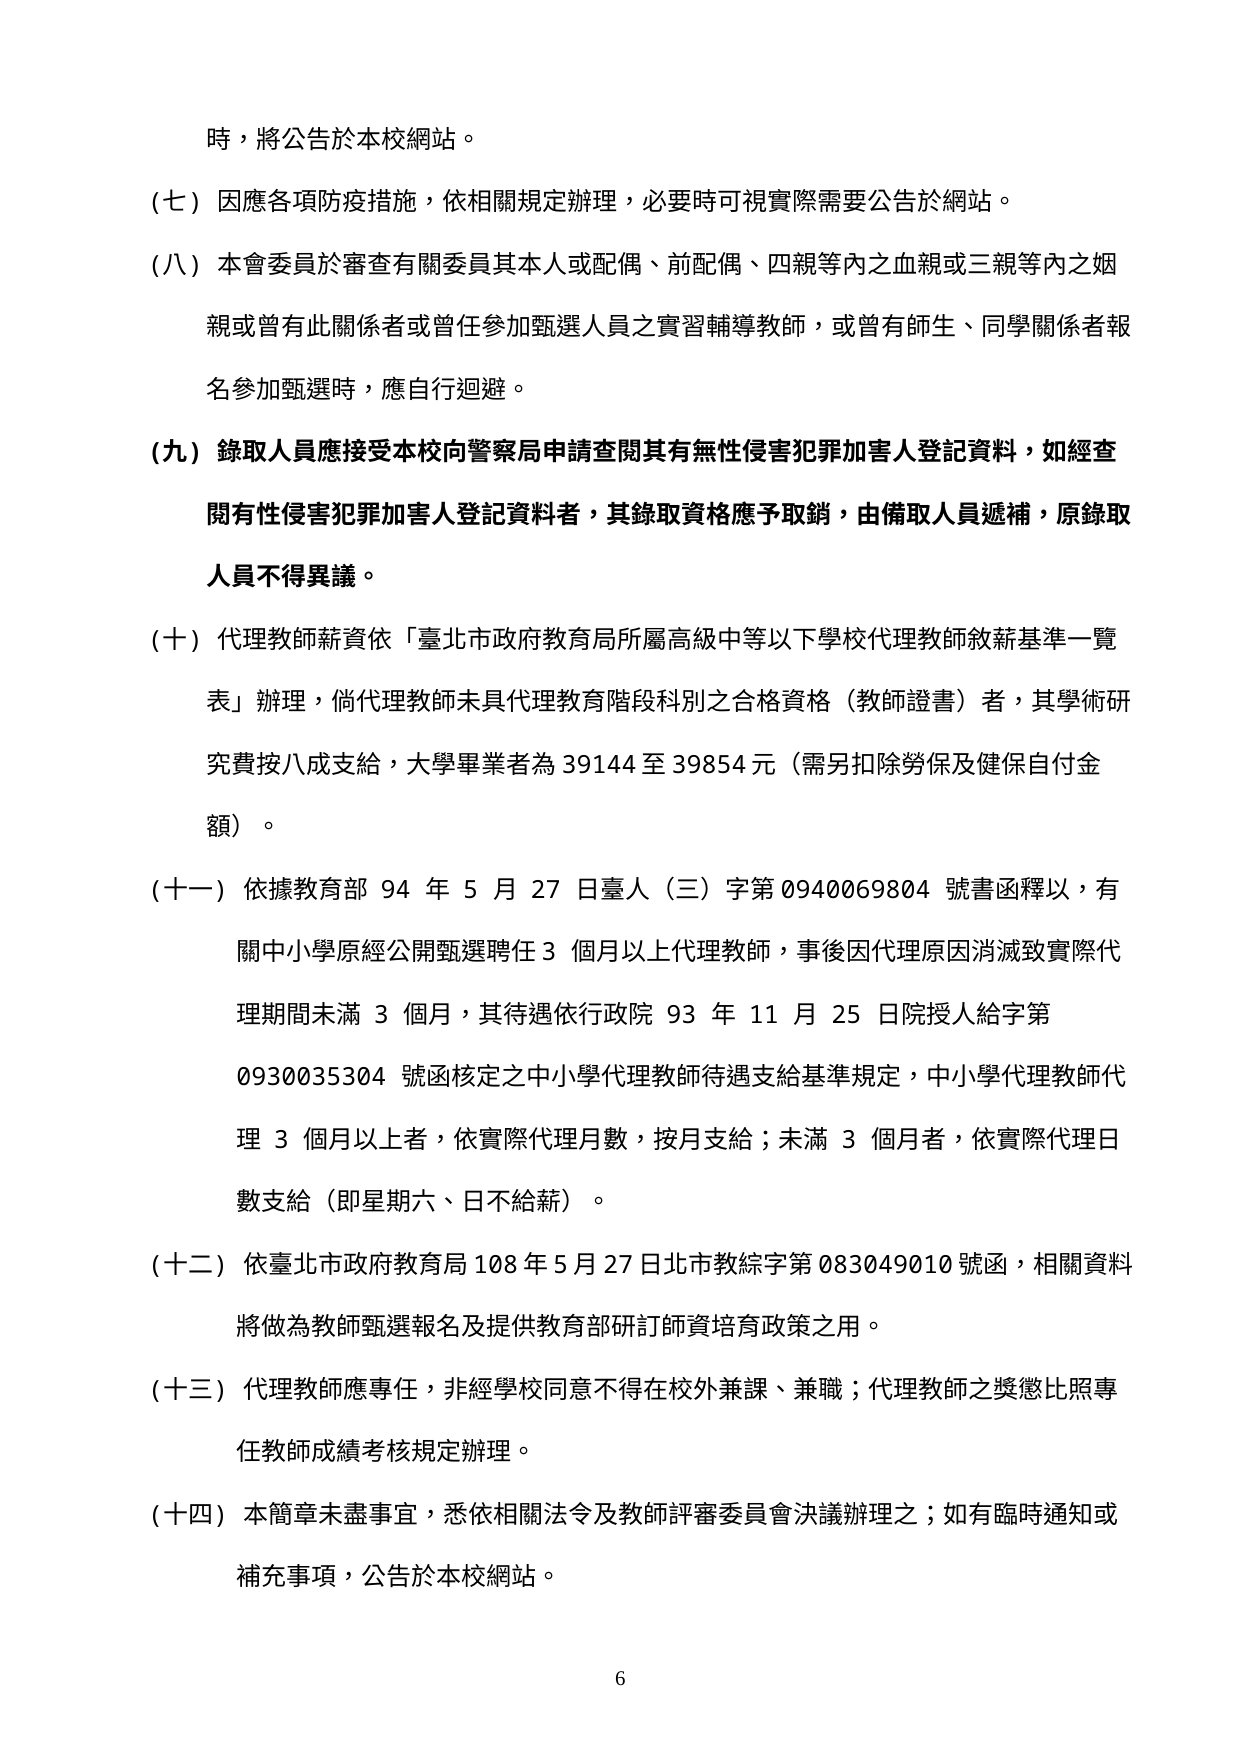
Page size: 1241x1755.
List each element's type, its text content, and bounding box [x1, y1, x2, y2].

text (八) 本會委員於審查有關委員其本人或配偶、前配偶、四親等內之血親或三親等內之姻親或曾有此關係者或曾任參加甄選人員之實習輔導教師，或曾有師生、同學關係者報名參加甄選時，應自行迴避。 [148, 221, 1137, 408]
text (十) 代理教師薪資依「臺北市政府教育局所屬高級中等以下學校代理教師敘薪基準一覽表」辦理，倘代理教師未具代理教育階段科別之合格資格（教師證書）者，其學術研究費按八成支給，大學畢業者為39144至39854元（需另扣除勞保及健保自付金額）。 [148, 596, 1137, 846]
text (七) 因應各項防疫措施，依相關規定辦理，必要時可視實際需要公告於網站。 [148, 158, 1137, 221]
text (十四) 本簡章未盡事宜，悉依相關法令及教師評審委員會決議辦理之；如有臨時通知或補充事項，公告於本校網站。 [148, 1471, 1137, 1596]
text (十一) 依據教育部 94 年 5 月 27 日臺人（三）字第0940069804 號書函釋以，有關中小學原經公開甄選聘任3 個月以上代理教師，事後因代理原因消滅致實際代理期間未滿 3 個月，其待遇依行政院 93 年 11 月 25 日院授人給字第 0930035304 號函核定之中小學代理教師待遇支給基準規定，中小學代理教師代理 3 個月以上者，依實際代理月數，按月支給；未滿 3 個月者，依實際代理日數支給（即星期六、日不給薪）。 [148, 846, 1137, 1221]
text (十三) 代理教師應專任，非經學校同意不得在校外兼課、兼職；代理教師之獎懲比照專任教師成績考核規定辦理。 [148, 1346, 1137, 1471]
text (十二) 依臺北市政府教育局108年5月27日北市教綜字第083049010號函，相關資料將做為教師甄選報名及提供教育部研訂師資培育政策之用。 [148, 1221, 1137, 1346]
text 時，將公告於本校網站。 [148, 96, 1137, 158]
text (九) 錄取人員應接受本校向警察局申請查閱其有無性侵害犯罪加害人登記資料，如經查閱有性侵害犯罪加害人登記資料者，其錄取資格應予取銷，由備取人員遞補，原錄取人員不得異議。 [148, 408, 1137, 596]
